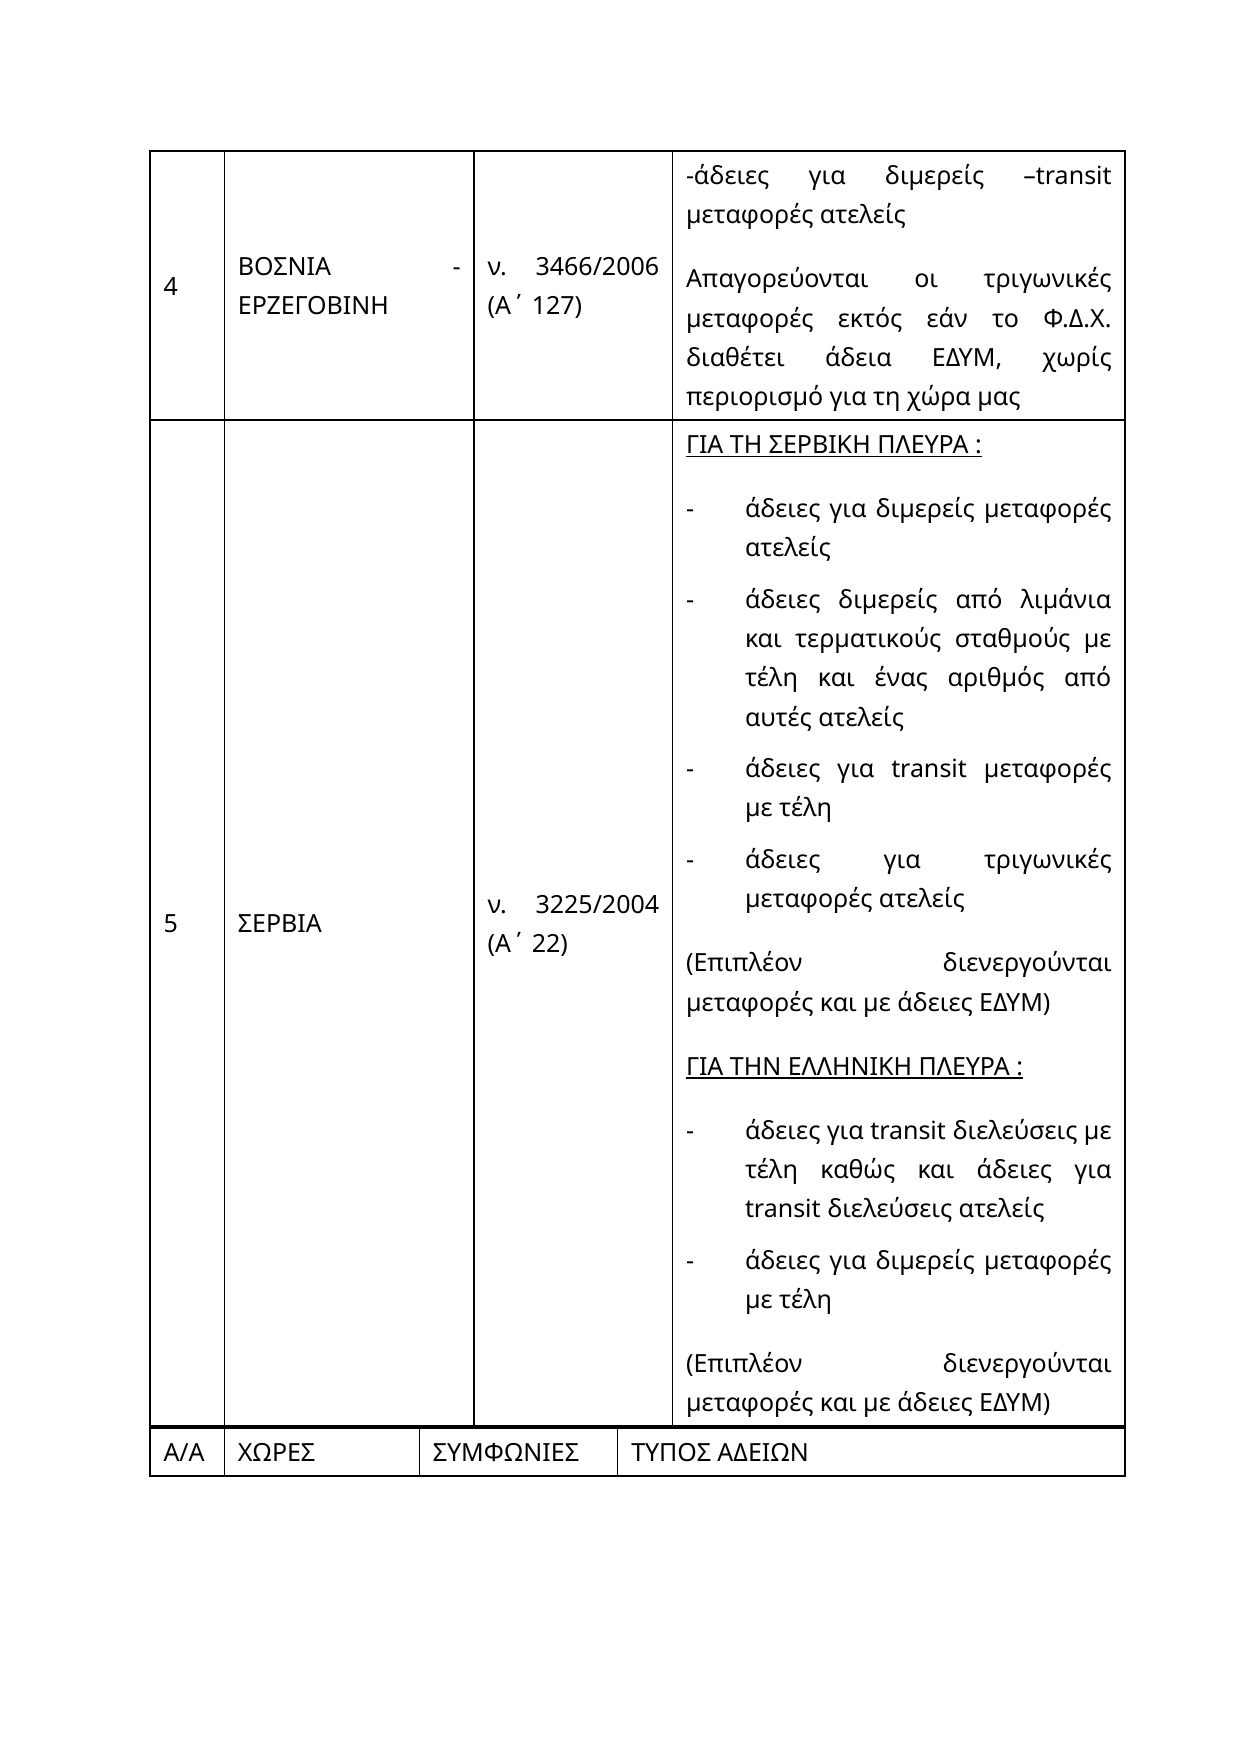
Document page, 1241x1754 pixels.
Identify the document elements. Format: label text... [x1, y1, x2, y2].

table_cell ΒΟΣΝΙΑ - ΕΡΖΕΓΟΒΙΝΗ [225, 152, 473, 419]
table_cell -άδειες για διμερείς –transit μεταφορές ατελείς Απαγορεύονται οι τριγωνικές μεταφορές εκτός εάν το Φ.Δ.Χ. διαθέτει άδεια ΕΔΥΜ, χωρίς περιορισμό για τη χώρα μας [673, 152, 1124, 419]
table_header ΤΥΠΟΣ ΑΔΕΙΩΝ [618, 1429, 1124, 1475]
table_cell ν. 3466/2006 (Α΄ 127) [475, 152, 672, 419]
table_cell ΓΙΑ ΤΗ ΣΕΡΒΙΚΗ ΠΛΕΥΡΑ : - άδειες για διμερείς μεταφορές ατελείς - άδειες διμερείς από λιμάνια και τερματικούς σταθμούς με τέλη και ένας αριθμός από αυτές ατελείς - άδειες για transit μεταφορές με τέλη - άδειες για τριγωνικές μεταφορές ατελείς (Επιπλέον διενεργούνται μεταφορές και με άδειες ΕΔΥΜ) ΓΙΑ ΤΗΝ ΕΛΛΗΝΙΚΗ ΠΛΕΥΡΑ : - άδειες για transit διελεύσεις με τέλη καθώς και άδειες για transit διελεύσεις ατελείς - άδειες για διμερείς μεταφορές με τέλη (Επιπλέον διενεργούνται μεταφορές και με άδειες ΕΔΥΜ) [673, 421, 1124, 1425]
table_cell 5 [151, 421, 224, 1425]
table_header ΧΩΡΕΣ [225, 1429, 419, 1475]
table_cell 4 [151, 152, 224, 419]
table_header Α/Α [151, 1429, 224, 1475]
table_cell ν. 3225/2004 (Α΄ 22) [475, 421, 672, 1425]
table_header ΣΥΜΦΩΝΙΕΣ [420, 1429, 617, 1475]
table_cell ΣΕΡΒΙΑ [225, 421, 473, 1425]
